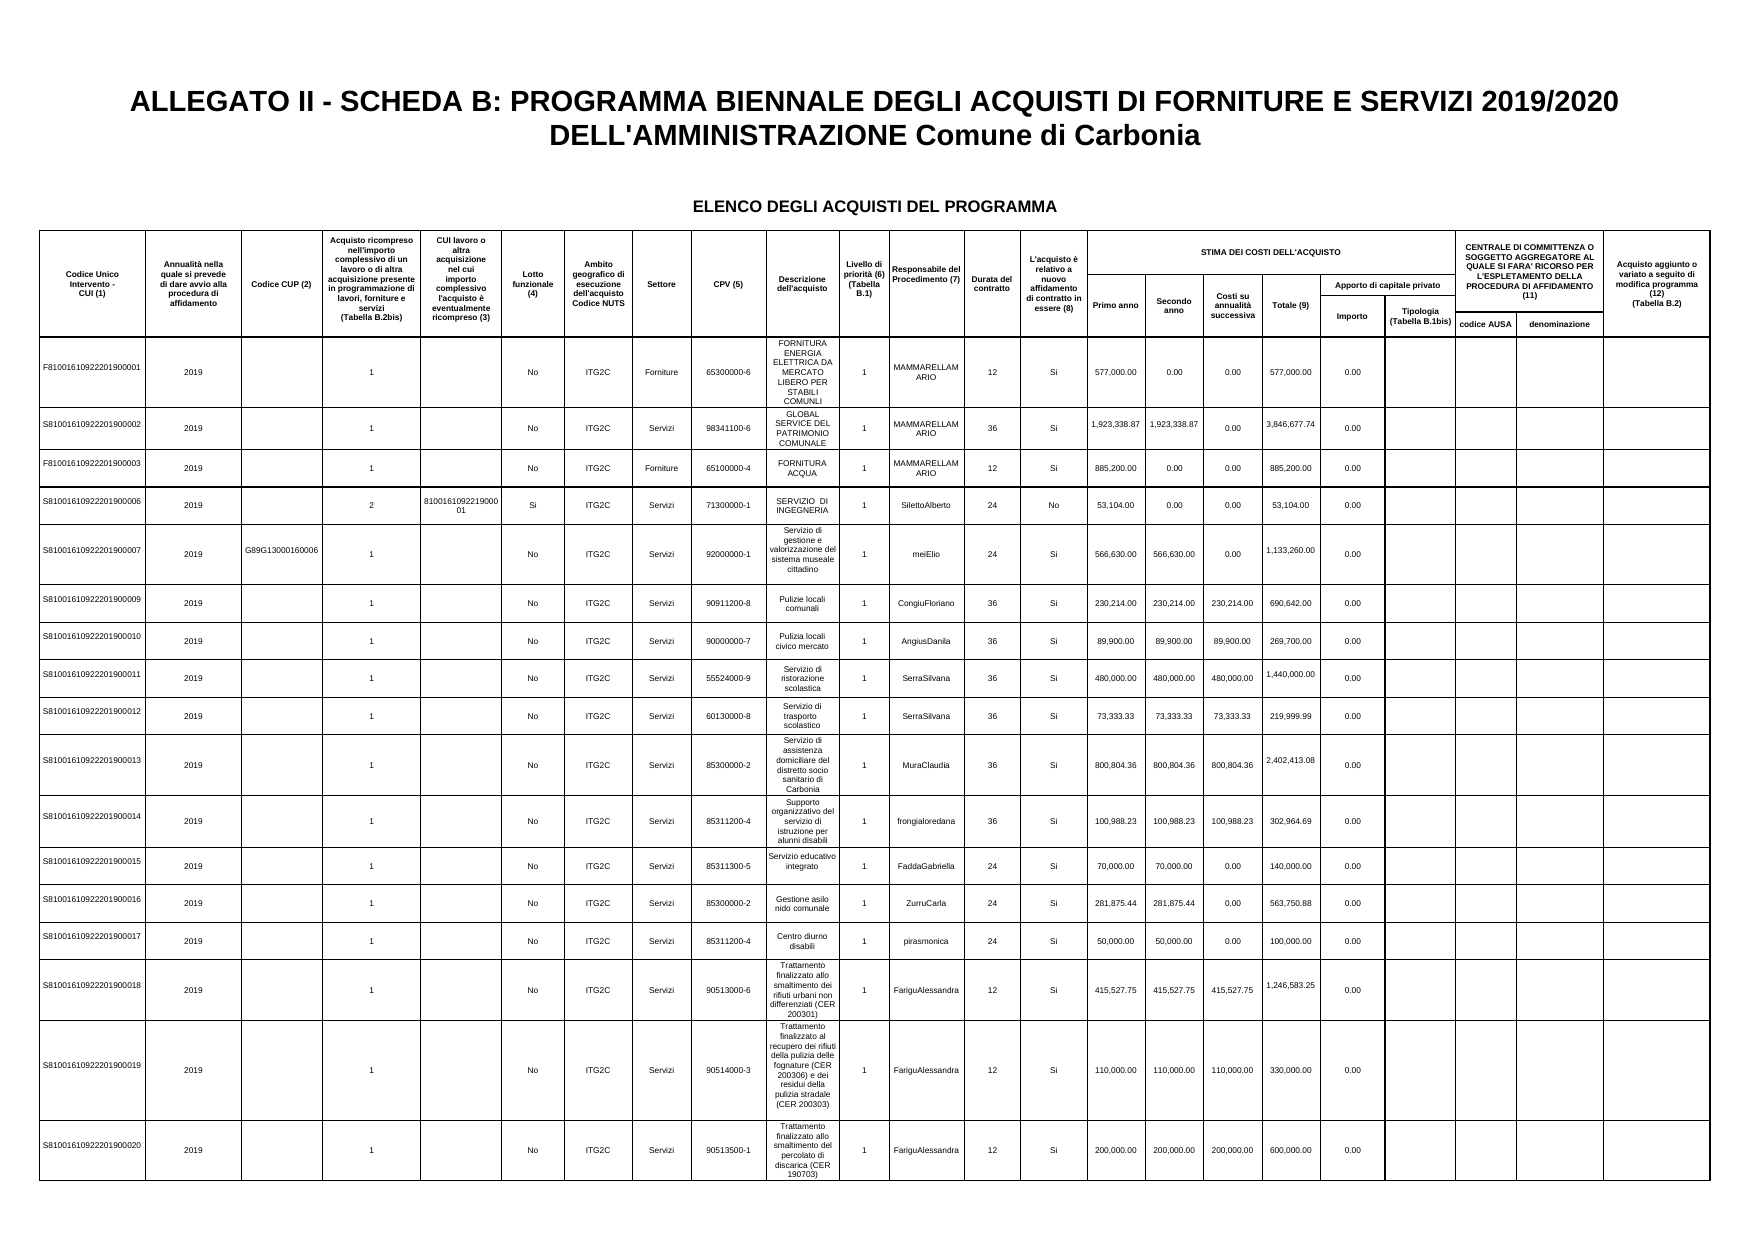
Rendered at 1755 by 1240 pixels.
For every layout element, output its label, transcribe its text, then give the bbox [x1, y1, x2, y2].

table_cell S81001610922201900014 [40, 796, 145, 847]
table_cell No [502, 623, 564, 659]
table_cell [1517, 408, 1603, 449]
table_cell 0.00 [1321, 488, 1384, 524]
table_cell 1 [323, 1121, 420, 1180]
table_cell [1604, 735, 1709, 795]
table_cell 2019 [146, 1021, 241, 1120]
table_cell [1604, 338, 1709, 407]
table_cell [1517, 960, 1603, 1020]
table_cell 230,214.00 [1146, 585, 1203, 622]
table_cell 90000000-7 [692, 623, 766, 659]
table_cell 302,964.69 [1263, 796, 1320, 847]
table_cell Servizi [633, 735, 691, 795]
table_cell FORNITURA ACQUA [767, 450, 839, 486]
table_cell 85311200-4 [692, 923, 766, 959]
table_cell [242, 923, 322, 959]
table_cell Servizio di ristorazione scolastica [767, 660, 839, 697]
table_cell [1604, 585, 1709, 622]
table_cell 12 [965, 450, 1020, 486]
table_cell 230,214.00 [1204, 585, 1262, 622]
table_cell codice AUSA [1456, 313, 1516, 336]
table_cell 0.00 [1321, 338, 1384, 407]
table_cell [1517, 450, 1603, 486]
table_cell 0.00 [1321, 923, 1384, 959]
table_cell 2019 [146, 660, 241, 697]
table_cell F81001610922201900003 [40, 450, 145, 486]
table_cell GLOBAL SERVICE DEL PATRIMONIO COMUNALE [767, 408, 839, 449]
table_cell 480,000.00 [1088, 660, 1145, 697]
table_cell 0.00 [1204, 450, 1262, 486]
table_cell 219,999.99 [1263, 698, 1320, 734]
table_cell S81001610922201900018 [40, 960, 145, 1020]
table_cell 2019 [146, 338, 241, 407]
table_cell Si [1021, 338, 1087, 407]
table_cell Forniture [633, 450, 691, 486]
table_cell 200,000.00 [1204, 1121, 1262, 1180]
table_cell [1386, 1021, 1455, 1120]
table_header Settore [633, 231, 691, 336]
table_cell Servizi [633, 585, 691, 622]
table_cell [1456, 338, 1516, 407]
table_cell [1456, 488, 1516, 524]
table_cell 3,846,677.74 [1263, 408, 1320, 449]
table_cell [1604, 660, 1709, 697]
table_cell [1386, 338, 1455, 407]
table_cell 89,900.00 [1146, 623, 1203, 659]
table_cell 1 [840, 1121, 889, 1180]
table_cell Si [1021, 735, 1087, 795]
table_cell [1604, 698, 1709, 734]
table_cell [1386, 585, 1455, 622]
table_cell ITG2C [565, 488, 632, 524]
table_cell [1386, 488, 1455, 524]
table_cell 24 [965, 848, 1020, 884]
table_cell 0.00 [1321, 735, 1384, 795]
table_cell 8100161092219000 01 [421, 488, 501, 524]
table_cell 89,900.00 [1088, 623, 1145, 659]
table_cell Servizi [633, 408, 691, 449]
table_cell S81001610922201900015 [40, 848, 145, 884]
table_cell Primo anno [1088, 275, 1145, 336]
table_cell [242, 488, 322, 524]
table_header Responsabile del Procedimento (7) [890, 231, 964, 336]
table_cell 1 [323, 848, 420, 884]
table_cell [242, 585, 322, 622]
table_cell ITG2C [565, 1121, 632, 1180]
table_cell Servizi [633, 623, 691, 659]
table_cell 0.00 [1204, 923, 1262, 959]
table_cell 2019 [146, 623, 241, 659]
table_cell ITG2C [565, 585, 632, 622]
table_cell SerraSilvana [890, 698, 964, 734]
table_cell 12 [965, 1021, 1020, 1120]
table_cell [1386, 885, 1455, 922]
table_cell [242, 960, 322, 1020]
table_cell No [502, 450, 564, 486]
table_cell 800,804.36 [1204, 735, 1262, 795]
table_cell 0.00 [1321, 848, 1384, 884]
table_cell FaddaGabriella [890, 848, 964, 884]
table_cell S81001610922201900010 [40, 623, 145, 659]
table_cell 2019 [146, 488, 241, 524]
table_cell 0.00 [1321, 885, 1384, 922]
table_cell Servizi [633, 796, 691, 847]
table_cell Supporto organizzativo del servizio di istruzione per alunni disabili [767, 796, 839, 847]
table_cell No [502, 1121, 564, 1180]
table_cell [1386, 623, 1455, 659]
table_cell 2019 [146, 796, 241, 847]
table_cell 1,923,338.87 [1088, 408, 1145, 449]
table_cell FORNITURA ENERGIA ELETTRICA DA MERCATO LIBERO PER STABILI COMUNLI [767, 338, 839, 407]
table_cell 53,104.00 [1088, 488, 1145, 524]
table_cell MAMMARELLAM ARIO [890, 450, 964, 486]
table_cell 1 [323, 585, 420, 622]
table_cell G89G13000160006 [242, 525, 322, 584]
table_cell Servizio di assistenza domiciliare del distretto socio sanitario di Carbonia [767, 735, 839, 795]
table_cell 0.00 [1204, 338, 1262, 407]
table_cell FariguAlessandra [890, 960, 964, 1020]
table_cell 140,000.00 [1263, 848, 1320, 884]
table_cell 36 [965, 735, 1020, 795]
table_cell Secondo anno [1146, 275, 1203, 336]
table_cell [1517, 735, 1603, 795]
table_cell 0.00 [1146, 338, 1203, 407]
table_cell Si [1021, 923, 1087, 959]
table_cell [1456, 408, 1516, 449]
table_cell 110,000.00 [1204, 1021, 1262, 1120]
table_cell No [502, 585, 564, 622]
table_cell 36 [965, 623, 1020, 659]
table_cell 0.00 [1321, 623, 1384, 659]
table_cell [1456, 885, 1516, 922]
table_cell 2019 [146, 960, 241, 1020]
table_cell 1 [840, 885, 889, 922]
table_cell 2019 [146, 450, 241, 486]
table_cell Si [502, 488, 564, 524]
table_cell 1 [323, 698, 420, 734]
table_cell [1456, 923, 1516, 959]
table_cell ITG2C [565, 623, 632, 659]
text ELENCO DEGLI ACQUISTI DEL PROGRAMMA [689, 197, 1061, 216]
table_cell 0.00 [1204, 848, 1262, 884]
table_header Ambito geografico di esecuzione dell'acquisto Codice NUTS [565, 231, 632, 336]
table_cell [242, 796, 322, 847]
table_cell 1 [323, 1021, 420, 1120]
table_cell Trattamento finalizzato allo smaltimento del percolato di discarica (CER 190703) [767, 1121, 839, 1180]
table_cell ITG2C [565, 408, 632, 449]
table_cell Servizi [633, 660, 691, 697]
table_cell 2019 [146, 408, 241, 449]
table_cell 36 [965, 408, 1020, 449]
table_cell 2019 [146, 848, 241, 884]
table_cell [242, 1121, 322, 1180]
table_cell [421, 923, 501, 959]
table_cell Servizio di trasporto scolastico [767, 698, 839, 734]
table_header STIMA DEI COSTI DELL'ACQUISTO [1088, 231, 1455, 274]
table_cell [242, 338, 322, 407]
table_cell ZurruCarla [890, 885, 964, 922]
table_cell [1517, 585, 1603, 622]
table_cell [1456, 450, 1516, 486]
table_cell 0.00 [1321, 585, 1384, 622]
table_cell 85300000-2 [692, 735, 766, 795]
table_cell 800,804.36 [1088, 735, 1145, 795]
table_cell 1,440,000.00 [1263, 660, 1320, 697]
table_cell S81001610922201900020 [40, 1121, 145, 1180]
table_cell 0.00 [1204, 488, 1262, 524]
table_cell Si [1021, 1121, 1087, 1180]
table_cell 1,133,260.00 [1263, 525, 1320, 584]
table_cell 90514000-3 [692, 1021, 766, 1120]
table_cell FariguAlessandra [890, 1121, 964, 1180]
table_cell 0.00 [1321, 960, 1384, 1020]
table_cell 0.00 [1321, 450, 1384, 486]
text ALLEGATO II - SCHEDA B: PROGRAMMA BIENNALE DEGLI ACQUISTI DI FORNITURE E SERVIZI 2019/2020 [125, 84, 1625, 118]
table_cell [1604, 1121, 1709, 1180]
table_cell Servizi [633, 1121, 691, 1180]
table_cell 1 [840, 338, 889, 407]
table_cell 885,200.00 [1263, 450, 1320, 486]
table_header Acquisto ricompreso nell'importo complessivo di un lavoro o di altra acquisizione presente in programmazione di lavori, forniture e servizi (Tabella B.2bis) [323, 231, 420, 336]
table_cell F81001610922201900001 [40, 338, 145, 407]
table_cell 0.00 [1321, 698, 1384, 734]
table_cell 415,527.75 [1088, 960, 1145, 1020]
table_cell [1604, 923, 1709, 959]
table_cell [1386, 796, 1455, 847]
table_cell 690,642.00 [1263, 585, 1320, 622]
table_cell [1456, 796, 1516, 847]
table_cell 1 [323, 660, 420, 697]
table_cell 55524000-9 [692, 660, 766, 697]
table_cell 330,000.00 [1263, 1021, 1320, 1120]
table_cell 1 [840, 660, 889, 697]
table_cell 12 [965, 338, 1020, 407]
table_cell [1456, 623, 1516, 659]
table_cell Servizi [633, 488, 691, 524]
table_cell ITG2C [565, 848, 632, 884]
table_cell 0.00 [1146, 450, 1203, 486]
table_cell [421, 585, 501, 622]
table_cell 73,333.33 [1088, 698, 1145, 734]
table_header Durata del contratto [965, 231, 1020, 336]
table_cell [421, 525, 501, 584]
table_cell 1,246,583.25 [1263, 960, 1320, 1020]
table_cell ITG2C [565, 1021, 632, 1120]
table_cell Si [1021, 698, 1087, 734]
table_cell 0.00 [1204, 885, 1262, 922]
table_cell [1517, 338, 1603, 407]
table_cell ITG2C [565, 885, 632, 922]
table_cell [1386, 525, 1455, 584]
table_cell [1517, 1121, 1603, 1180]
table_cell Gestione asilo nido comunale [767, 885, 839, 922]
table_cell Importo [1321, 296, 1384, 336]
table_cell [1517, 660, 1603, 697]
table_cell 12 [965, 1121, 1020, 1180]
table_cell 1 [840, 488, 889, 524]
table_cell MuraClaudia [890, 735, 964, 795]
table_header Livello di priorità (6) (Tabella B.1) [840, 231, 889, 336]
table_cell 110,000.00 [1088, 1021, 1145, 1120]
table_cell 1 [323, 923, 420, 959]
table_cell 1 [840, 623, 889, 659]
table_cell [1517, 525, 1603, 584]
table_cell Servizi [633, 525, 691, 584]
table_cell [1604, 408, 1709, 449]
table_cell 1 [323, 960, 420, 1020]
table_cell [1517, 923, 1603, 959]
table_cell 85300000-2 [692, 885, 766, 922]
table_cell 71300000-1 [692, 488, 766, 524]
table_cell [1604, 488, 1709, 524]
table_cell [1604, 960, 1709, 1020]
table_cell No [502, 885, 564, 922]
table_cell 90911200-8 [692, 585, 766, 622]
table_cell 110,000.00 [1146, 1021, 1203, 1120]
table_cell [242, 660, 322, 697]
table_cell 2019 [146, 525, 241, 584]
table_cell [1386, 660, 1455, 697]
table_cell 36 [965, 585, 1020, 622]
table_cell 885,200.00 [1088, 450, 1145, 486]
table_cell 1,923,338.87 [1146, 408, 1203, 449]
table_cell 65100000-4 [692, 450, 766, 486]
table_cell [421, 1021, 501, 1120]
table_cell 24 [965, 885, 1020, 922]
table_cell Si [1021, 796, 1087, 847]
table_cell 1 [840, 848, 889, 884]
table_cell 0.00 [1146, 488, 1203, 524]
table_cell [1386, 735, 1455, 795]
table_cell 2019 [146, 698, 241, 734]
table_cell 36 [965, 796, 1020, 847]
table_cell 60130000-8 [692, 698, 766, 734]
table_cell 90513500-1 [692, 1121, 766, 1180]
table_cell S81001610922201900002 [40, 408, 145, 449]
table_cell [421, 450, 501, 486]
table_cell ITG2C [565, 796, 632, 847]
table_cell S81001610922201900019 [40, 1021, 145, 1120]
table_cell 1 [323, 338, 420, 407]
table_cell 230,214.00 [1088, 585, 1145, 622]
table_cell 100,000.00 [1263, 923, 1320, 959]
table_cell 563,750.88 [1263, 885, 1320, 922]
table_cell [1604, 796, 1709, 847]
table_cell 1 [323, 735, 420, 795]
table_cell Pulizie locali comunali [767, 585, 839, 622]
table_cell S81001610922201900017 [40, 923, 145, 959]
table_cell 65300000-6 [692, 338, 766, 407]
table_cell [242, 1021, 322, 1120]
table_cell No [502, 408, 564, 449]
table_cell [1604, 885, 1709, 922]
table_cell 200,000.00 [1146, 1121, 1203, 1180]
table_cell MAMMARELLAM ARIO [890, 408, 964, 449]
table_cell [1517, 885, 1603, 922]
table_cell [1386, 1121, 1455, 1180]
table_cell No [502, 960, 564, 1020]
table_cell Servizi [633, 1021, 691, 1120]
table_cell 2019 [146, 923, 241, 959]
table_cell 89,900.00 [1204, 623, 1262, 659]
table_cell [1517, 848, 1603, 884]
table_cell [1517, 698, 1603, 734]
table_cell 269,700.00 [1263, 623, 1320, 659]
table_cell [1386, 923, 1455, 959]
table_cell Servizio educativo integrato [767, 848, 839, 884]
table_cell 480,000.00 [1146, 660, 1203, 697]
table_cell AngiusDanila [890, 623, 964, 659]
table_cell 90513000-6 [692, 960, 766, 1020]
table_cell 0.00 [1321, 796, 1384, 847]
table_header CUI lavoro o altra acquisizione nel cui importo complessivo l'acquisto è eventualmente ricompreso (3) [421, 231, 501, 336]
table_cell 1 [840, 1021, 889, 1120]
table_cell 36 [965, 660, 1020, 697]
table_cell Servizi [633, 698, 691, 734]
table_cell 2019 [146, 735, 241, 795]
table_cell [1456, 660, 1516, 697]
table_cell Si [1021, 623, 1087, 659]
table_cell frongialoredana [890, 796, 964, 847]
table_cell 281,875.44 [1088, 885, 1145, 922]
table_cell 1 [840, 960, 889, 1020]
table_cell [1386, 408, 1455, 449]
table_cell Centro diurno disabili [767, 923, 839, 959]
table_cell meiElio [890, 525, 964, 584]
table_cell No [502, 338, 564, 407]
table_cell 50,000.00 [1146, 923, 1203, 959]
table_cell Si [1021, 1021, 1087, 1120]
table_cell Servizi [633, 923, 691, 959]
table_cell [421, 698, 501, 734]
text DELL'AMMINISTRAZIONE Comune di Carbonia [545, 118, 1205, 152]
table_cell [1517, 1021, 1603, 1120]
table_cell 12 [965, 960, 1020, 1020]
table_cell [1456, 525, 1516, 584]
table_cell Si [1021, 960, 1087, 1020]
table_cell No [502, 698, 564, 734]
table_cell [421, 408, 501, 449]
table_cell Totale (9) [1263, 275, 1320, 336]
table_cell [242, 450, 322, 486]
table_cell [421, 338, 501, 407]
table_cell 2 [323, 488, 420, 524]
table_cell Servizi [633, 960, 691, 1020]
table_cell [242, 623, 322, 659]
table_cell Servizi [633, 848, 691, 884]
table_cell 415,527.75 [1204, 960, 1262, 1020]
table_cell 1 [840, 735, 889, 795]
table_cell Forniture [633, 338, 691, 407]
table_cell 800,804.36 [1146, 735, 1203, 795]
table_header Codice CUP (2) [242, 231, 322, 336]
table_cell 92000000-1 [692, 525, 766, 584]
table_cell 281,875.44 [1146, 885, 1203, 922]
table_cell No [1021, 488, 1087, 524]
table_cell 566,630.00 [1146, 525, 1203, 584]
table_cell 1 [840, 923, 889, 959]
table_cell [1386, 848, 1455, 884]
table_cell Si [1021, 585, 1087, 622]
table_cell 2019 [146, 585, 241, 622]
table_cell S81001610922201900007 [40, 525, 145, 584]
table_cell [1456, 735, 1516, 795]
table_cell [421, 885, 501, 922]
table_cell 24 [965, 525, 1020, 584]
table_cell 2,402,413.08 [1263, 735, 1320, 795]
table_cell Pulizia locali civico mercato [767, 623, 839, 659]
table_cell ITG2C [565, 338, 632, 407]
table_cell [1386, 698, 1455, 734]
table_cell No [502, 525, 564, 584]
table_cell 24 [965, 488, 1020, 524]
table_cell [421, 848, 501, 884]
table_cell S81001610922201900012 [40, 698, 145, 734]
table_header Codice Unico Intervento - CUI (1) [40, 231, 145, 336]
table_cell [242, 885, 322, 922]
table_cell 1 [840, 408, 889, 449]
table_cell No [502, 796, 564, 847]
table_cell [1517, 623, 1603, 659]
table_cell 0.00 [1321, 1021, 1384, 1120]
table_cell 1 [840, 698, 889, 734]
table_cell 577,000.00 [1088, 338, 1145, 407]
table_cell denominazione [1517, 313, 1603, 336]
table_cell No [502, 735, 564, 795]
table_cell 1 [840, 525, 889, 584]
table_cell Si [1021, 450, 1087, 486]
table_cell [421, 623, 501, 659]
table_cell [242, 408, 322, 449]
table_cell Trattamento finalizzato al recupero dei rifiuti della pulizia delle fognature (CER 200306) e dei residui della pulizia stradale (CER 200303) [767, 1021, 839, 1120]
table_cell 70,000.00 [1088, 848, 1145, 884]
table_cell 2019 [146, 1121, 241, 1180]
table_cell Si [1021, 885, 1087, 922]
table_header L'acquisto è relativo a nuovo affidamento di contratto in essere (8) [1021, 231, 1087, 336]
table_cell 566,630.00 [1088, 525, 1145, 584]
table_cell No [502, 660, 564, 697]
table_cell S81001610922201900009 [40, 585, 145, 622]
table_cell Trattamento finalizzato allo smaltimento dei rifiuti urbani non differenziati (CER 200301) [767, 960, 839, 1020]
table_cell Costi su annualità successiva [1204, 275, 1262, 336]
table_header CPV (5) [692, 231, 766, 336]
table_header Acquisto aggiunto o variato a seguito di modifica programma (12) (Tabella B.2) [1604, 231, 1709, 336]
table_header CENTRALE DI COMMITTENZA O SOGGETTO AGGREGATORE AL QUALE SI FARA' RICORSO PER L'ESPLETAMENTO DELLA PROCEDURA DI AFFIDAMENTO (11) [1456, 231, 1603, 311]
table_cell [421, 796, 501, 847]
table_cell No [502, 1021, 564, 1120]
table_cell [1456, 960, 1516, 1020]
table_cell 1 [840, 585, 889, 622]
table_cell ITG2C [565, 735, 632, 795]
table_cell [1456, 1121, 1516, 1180]
table_cell Servizio di gestione e valorizzazione del sistema museale cittadino [767, 525, 839, 584]
table_cell SilettoAlberto [890, 488, 964, 524]
table_cell 1 [323, 885, 420, 922]
table_cell S81001610922201900016 [40, 885, 145, 922]
table_cell 0.00 [1321, 1121, 1384, 1180]
table_cell Si [1021, 525, 1087, 584]
table_cell ITG2C [565, 698, 632, 734]
table_cell 0.00 [1321, 660, 1384, 697]
table_cell FariguAlessandra [890, 1021, 964, 1120]
table_cell [1386, 450, 1455, 486]
table_cell [421, 960, 501, 1020]
table_cell [421, 1121, 501, 1180]
table_cell [242, 698, 322, 734]
table_cell 1 [323, 623, 420, 659]
table_cell 73,333.33 [1204, 698, 1262, 734]
table_cell 1 [323, 408, 420, 449]
table_cell MAMMARELLAM ARIO [890, 338, 964, 407]
table_cell 0.00 [1321, 525, 1384, 584]
table_cell ITG2C [565, 525, 632, 584]
table_cell 73,333.33 [1146, 698, 1203, 734]
table_cell CongiuFloriano [890, 585, 964, 622]
table_cell No [502, 923, 564, 959]
table_cell 1 [323, 796, 420, 847]
table_cell Si [1021, 660, 1087, 697]
table_header Annualità nella quale si prevede di dare avvio alla procedura di affidamento [146, 231, 241, 336]
table_cell Apporto di capitale privato [1321, 275, 1455, 295]
table_cell ITG2C [565, 660, 632, 697]
table_cell [1456, 1021, 1516, 1120]
table_cell ITG2C [565, 960, 632, 1020]
table_cell 100,988.23 [1146, 796, 1203, 847]
table_cell [1604, 623, 1709, 659]
table_cell [1386, 960, 1455, 1020]
table_cell 577,000.00 [1263, 338, 1320, 407]
table_cell [1456, 698, 1516, 734]
table_cell No [502, 848, 564, 884]
table_header Descrizione dell'acquisto [767, 231, 839, 336]
table_cell S81001610922201900013 [40, 735, 145, 795]
table_cell [1517, 796, 1603, 847]
table_cell [1604, 1021, 1709, 1120]
table_cell 1 [840, 796, 889, 847]
table_cell [242, 848, 322, 884]
table_cell 100,988.23 [1204, 796, 1262, 847]
table_cell 0.00 [1321, 408, 1384, 449]
table_cell 85311200-4 [692, 796, 766, 847]
table_cell 0.00 [1204, 408, 1262, 449]
table_cell S81001610922201900006 [40, 488, 145, 524]
table_cell 600,000.00 [1263, 1121, 1320, 1180]
table_cell Si [1021, 408, 1087, 449]
table_cell 36 [965, 698, 1020, 734]
table_cell 415,527.75 [1146, 960, 1203, 1020]
table_cell ITG2C [565, 923, 632, 959]
table_cell 480,000.00 [1204, 660, 1262, 697]
table_cell 85311300-5 [692, 848, 766, 884]
table_cell Servizi [633, 885, 691, 922]
table_cell S81001610922201900011 [40, 660, 145, 697]
table_cell Si [1021, 848, 1087, 884]
table_cell 0.00 [1204, 525, 1262, 584]
table_cell 50,000.00 [1088, 923, 1145, 959]
table_cell ITG2C [565, 450, 632, 486]
table_cell 2019 [146, 885, 241, 922]
table_cell [421, 660, 501, 697]
table_cell 200,000.00 [1088, 1121, 1145, 1180]
table_cell [1604, 525, 1709, 584]
table_cell Tipologia (Tabella B.1bis) [1386, 296, 1455, 336]
table_cell 98341100-6 [692, 408, 766, 449]
table_cell 1 [323, 450, 420, 486]
table_cell [1456, 848, 1516, 884]
table_header Lotto funzionale (4) [502, 231, 564, 336]
table_cell 100,988.23 [1088, 796, 1145, 847]
table_cell [1517, 488, 1603, 524]
table_cell [421, 735, 501, 795]
table_cell [1604, 848, 1709, 884]
table_cell SerraSilvana [890, 660, 964, 697]
table_cell 1 [323, 525, 420, 584]
table_cell [1604, 450, 1709, 486]
table_cell 53,104.00 [1263, 488, 1320, 524]
table_cell [1456, 585, 1516, 622]
table_cell pirasmonica [890, 923, 964, 959]
table_cell 1 [840, 450, 889, 486]
table_cell 70,000.00 [1146, 848, 1203, 884]
table_cell 24 [965, 923, 1020, 959]
table_cell [242, 735, 322, 795]
table_cell SERVIZIO DI INGEGNERIA [767, 488, 839, 524]
